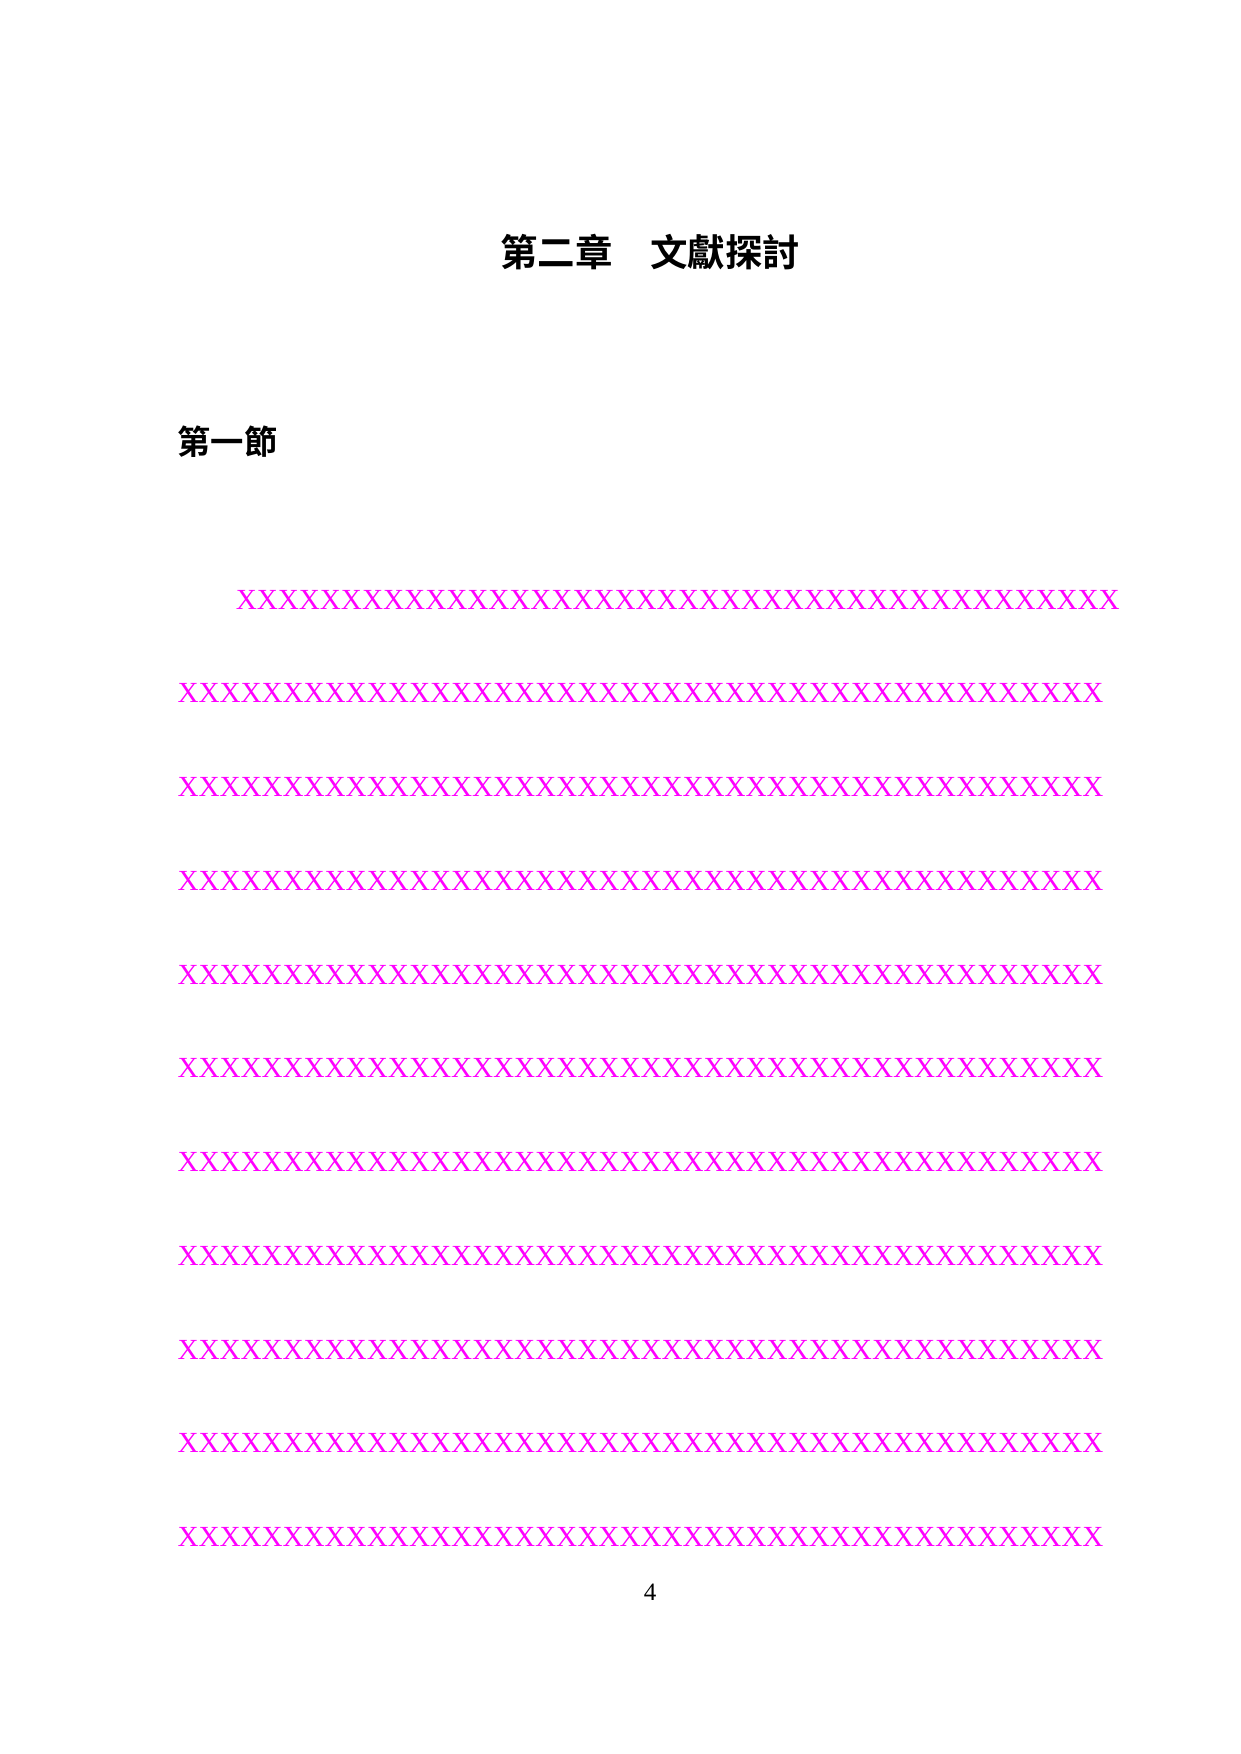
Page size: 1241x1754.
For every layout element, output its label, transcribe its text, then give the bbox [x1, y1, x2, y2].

text XXXXXXXXXXXXXXXXXXXXXXXXXXXXXXXXXXXXXXXXXXXXXXXXXXXXXXXXXXXXXXXXXXXXXXXXXXXXXXXXXXXXXXXXXXXXXXXXXXXXXXXXXXXXXXXXXXXXXXXXXXXXXXXXXXXXXXXXXXXXXXXXXXXXXXXXXXXXXXXXXXXXXXXXXXXXXXXXXXXXXXXXXXXXXXXXXXXXXXXXXXXXXXXXXXXXXXXXXXXXXXXXXXXXXXXXXXXXXXXXXXXXXXXXXXXXXXXXXXXXXXXXXXXXXXXXXXXXXXXXXXXXXXXXXXXXXXXXXXXXXXXXXXXXXXXXXXXXXXXXXXXXXXXXXXXXXXXXXXXXXXXXXXXXXXXXXXXXXXXXXXXXXXXXXXXXXXXXXXXXXXXXXXXXXXXXXXXXXXXXXXXXXXXXXXXXXXXXXXXXXXXXXXXXXXXXXXXXXXXXXXXXXXXXXXXXXXXXXXXXXXXXXXXXXXXXXXXXXXXXXX [177, 557, 1122, 1557]
subtitle 第一節 [177, 398, 1122, 461]
subtitle 第二章 文獻探討 [177, 208, 1122, 271]
